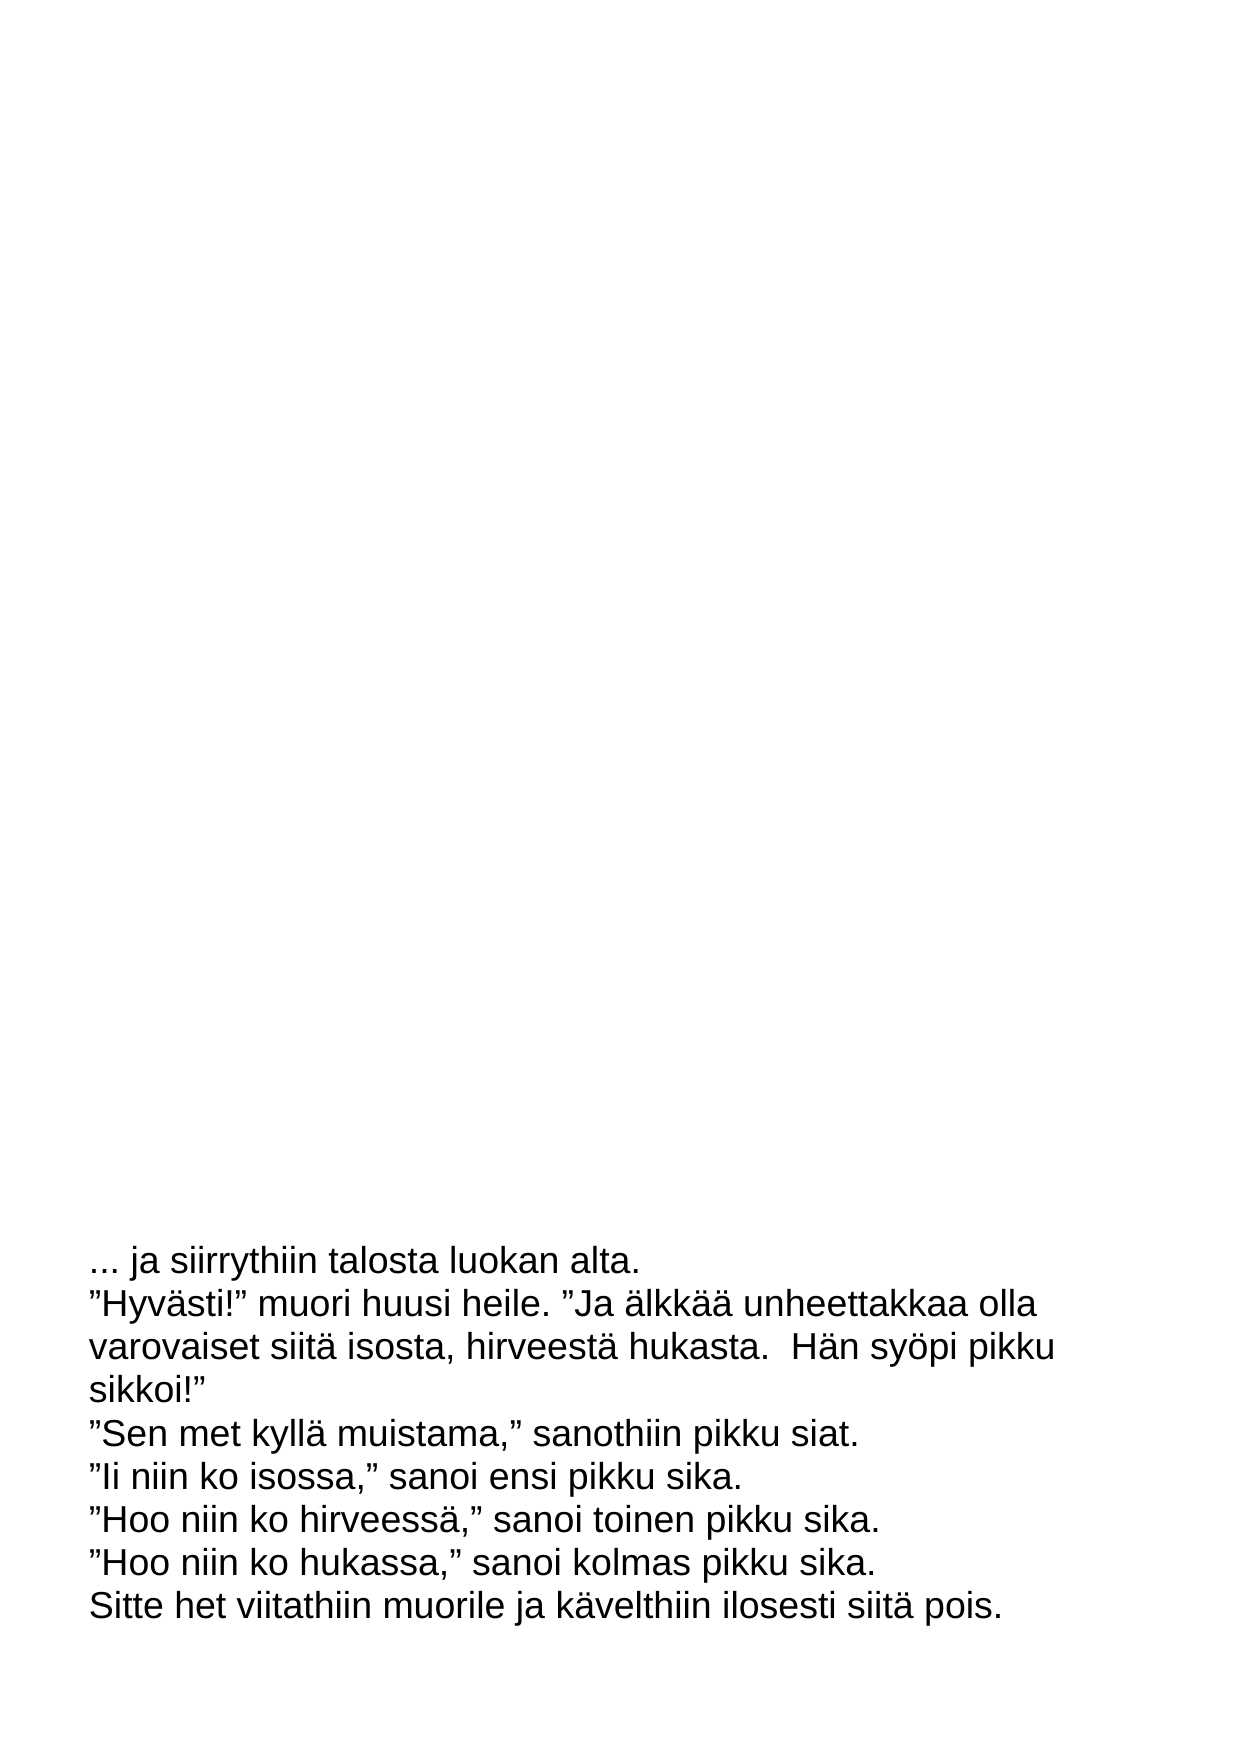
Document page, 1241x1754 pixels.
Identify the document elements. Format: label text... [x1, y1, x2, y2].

text ... ja siirrythiin talosta luokan alta. [89, 1238, 1093, 1281]
text ”Hoo niin ko hirveessä,” sanoi toinen pikku sika. [89, 1497, 1093, 1540]
text ”Sen met kyllä muistama,” sanothiin pikku siat. [89, 1411, 1093, 1454]
text ”Hoo niin ko hukassa,” sanoi kolmas pikku sika. [89, 1540, 1093, 1583]
text ”Hyvästi!” muori huusi heile. ”Ja älkkää unheettakkaa olla varovaiset siitä isosta, hirveestä hukasta. Hän syöpi pikku sikkoi!” [89, 1281, 1093, 1411]
text ”Ii niin ko isossa,” sanoi ensi pikku sika. [89, 1454, 1093, 1497]
text Sitte het viitathiin muorile ja kävelthiin ilosesti siitä pois. [89, 1583, 1093, 1626]
